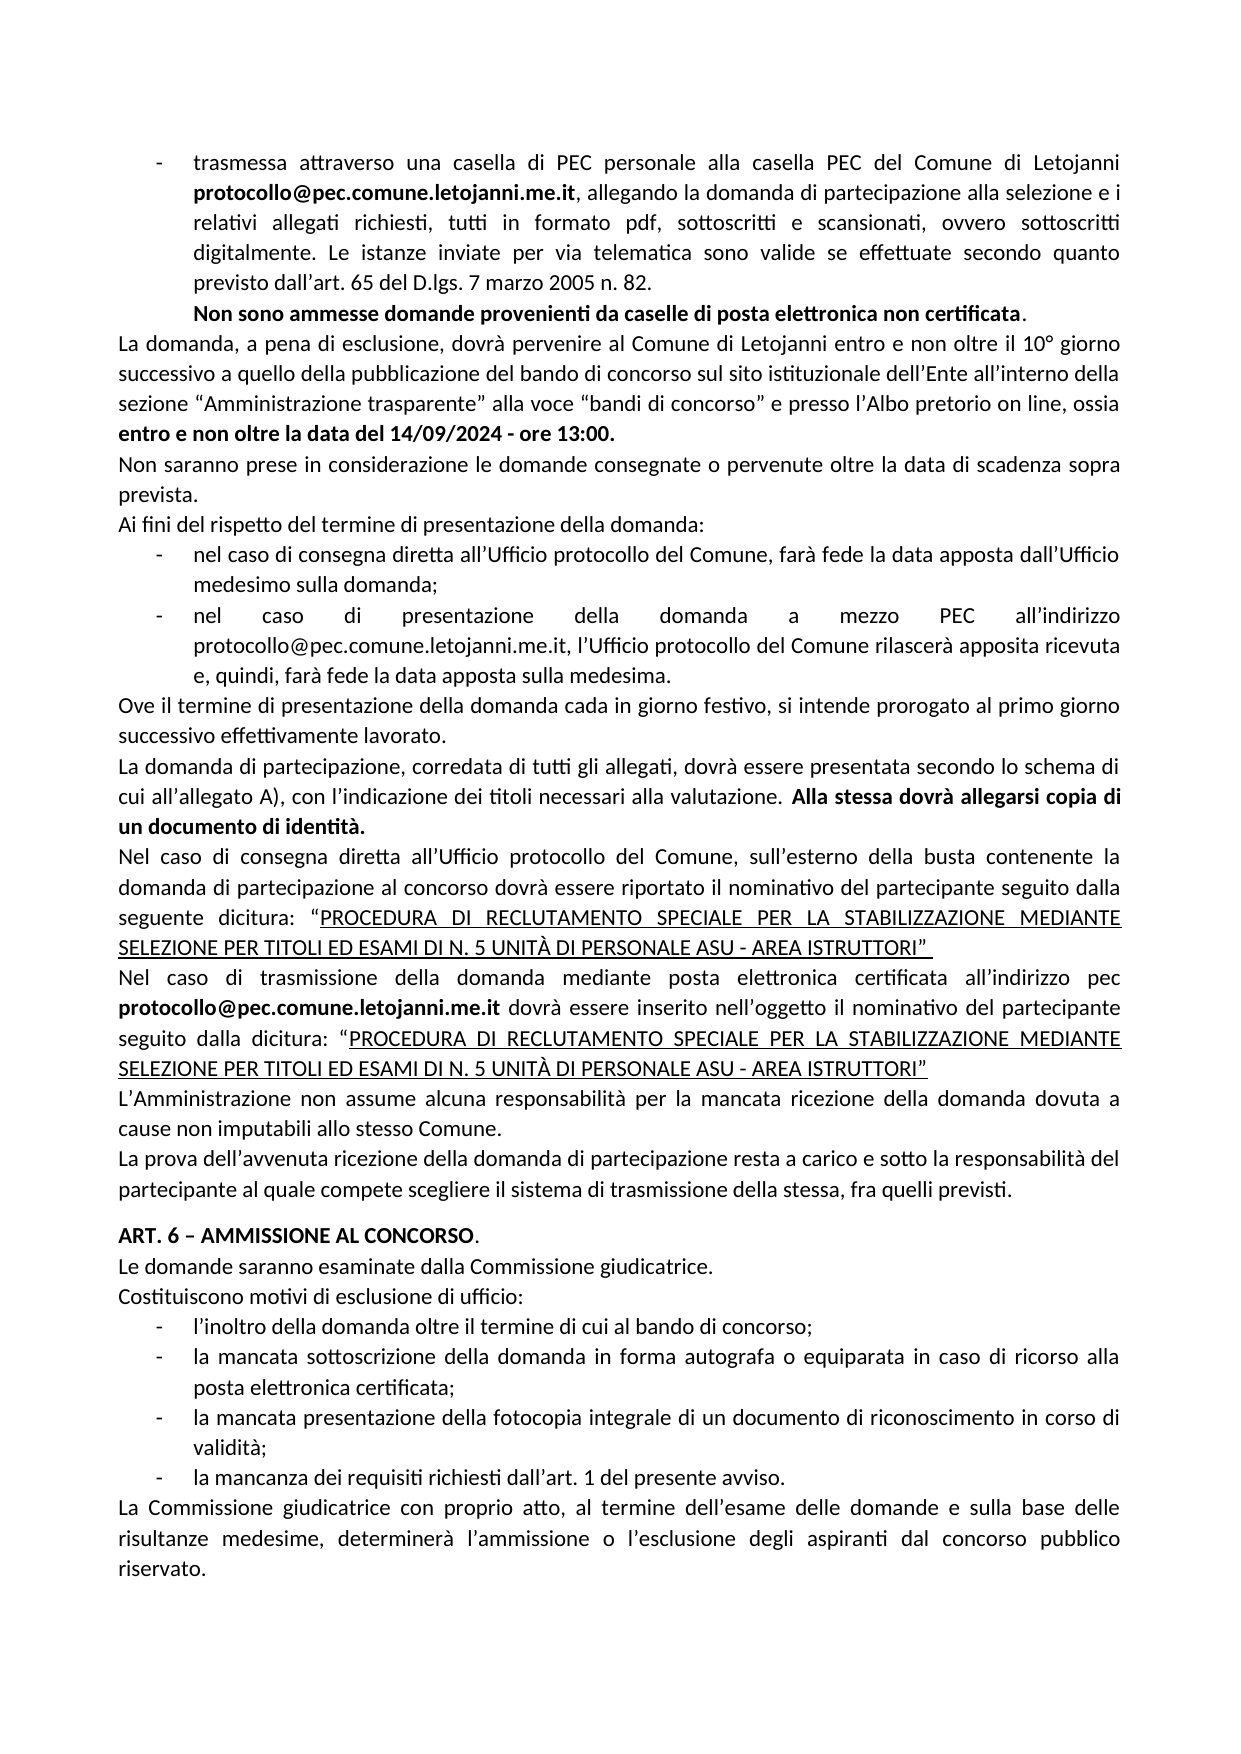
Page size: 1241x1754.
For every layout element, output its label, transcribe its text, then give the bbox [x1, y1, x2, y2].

text Ai fini del rispetto del termine di presentazione della domanda: [118, 510, 1122, 538]
list la mancanza dei requisiti richiesti dall’art. 1 del presente avviso. [156, 1463, 1122, 1491]
list nel caso di presentazione della domanda a mezzo PEC all’indirizzo protocollo@pec.comune.letojanni.me.it, l’Ufficio protocollo del Comune rilascerà apposita ricevuta e, quindi, farà fede la data apposta sulla medesima. [156, 601, 1122, 689]
text Nel caso di trasmissione della domanda mediante posta elettronica certificata all’indirizzo pec protocollo@pec.comune.letojanni.me.it dovrà essere inserito nell’oggetto il nominativo del partecipante seguito dalla dicitura: “PROCEDURA DI RECLUTAMENTO SPECIALE PER LA STABILIZZAZIONE MEDIANTE SELEZIONE PER TITOLI ED ESAMI DI N. 5 UNITÀ DI PERSONALE ASU - AREA ISTRUTTORI” [118, 963, 1122, 1082]
text La prova dell’avvenuta ricezione della domanda di partecipazione resta a carico e sotto la responsabilità del partecipante al quale compete scegliere il sistema di trasmissione della stessa, fra quelli previsti. [118, 1144, 1122, 1203]
list trasmessa attraverso una casella di PEC personale alla casella PEC del Comune di Letojanni protocollo@pec.comune.letojanni.me.it, allegando la domanda di partecipazione alla selezione e i relativi allegati richiesti, tutti in formato pdf, sottoscritti e scansionati, ovvero sottoscritti digitalmente. Le istanze inviate per via telematica sono valide se effettuate secondo quanto previsto dall’art. 65 del D.lgs. 7 marzo 2005 n. 82. [156, 148, 1122, 296]
text La domanda di partecipazione, corredata di tutti gli allegati, dovrà essere presentata secondo lo schema di cui all’allegato A), con l’indicazione dei titoli necessari alla valutazione. Alla stessa dovrà allegarsi copia di un documento di identità. [118, 752, 1122, 840]
text La domanda, a pena di esclusione, dovrà pervenire al Comune di Letojanni entro e non oltre il 10° giorno successivo a quello della pubblicazione del bando di concorso sul sito istituzionale dell’Ente all’interno della sezione “Amministrazione trasparente” alla voce “bandi di concorso” e presso l’Albo pretorio on line, ossia entro e non oltre la data del 14/09/2024 - ore 13:00. [118, 329, 1122, 447]
text ART. 6 – AMMISSIONE AL CONCORSO. [118, 1222, 1122, 1249]
text La Commissione giudicatrice con proprio atto, al termine dell’esame delle domande e sulla base delle risultanze medesime, determinerà l’ammissione o l’esclusione degli aspiranti dal concorso pubblico riservato. [118, 1493, 1122, 1582]
text Costituiscono motivi di esclusione di ufficio: [118, 1282, 1122, 1310]
text Non saranno prese in considerazione le domande consegnate o pervenute oltre la data di scadenza sopra prevista. [118, 450, 1122, 508]
text L’Amministrazione non assume alcuna responsabilità per la mancata ricezione della domanda dovuta a cause non imputabili allo stesso Comune. [118, 1084, 1122, 1142]
text Ove il termine di presentazione della domanda cada in giorno festivo, si intende prorogato al primo giorno successivo effettivamente lavorato. [118, 691, 1122, 749]
text Nel caso di consegna diretta all’Ufficio protocollo del Comune, sull’esterno della busta contenente la domanda di partecipazione al concorso dovrà essere riportato il nominativo del partecipante seguito dalla seguente dicitura: “PROCEDURA DI RECLUTAMENTO SPECIALE PER LA STABILIZZAZIONE MEDIANTE SELEZIONE PER TITOLI ED ESAMI DI N. 5 UNITÀ DI PERSONALE ASU - AREA ISTRUTTORI” [118, 842, 1122, 961]
list l’inoltro della domanda oltre il termine di cui al bando di concorso; [156, 1312, 1122, 1340]
text Le domande saranno esaminate dalla Commissione giudicatrice. [118, 1252, 1122, 1280]
text Non sono ammesse domande provenienti da caselle di posta elettronica non certificata. [193, 299, 1122, 327]
list la mancata sottoscrizione della domanda in forma autografa o equiparata in caso di ricorso alla posta elettronica certificata; [156, 1342, 1122, 1401]
list nel caso di consegna diretta all’Ufficio protocollo del Comune, farà fede la data apposta dall’Ufficio medesimo sulla domanda; [156, 540, 1122, 598]
list la mancata presentazione della fotocopia integrale di un documento di riconoscimento in corso di validità; [156, 1403, 1122, 1461]
